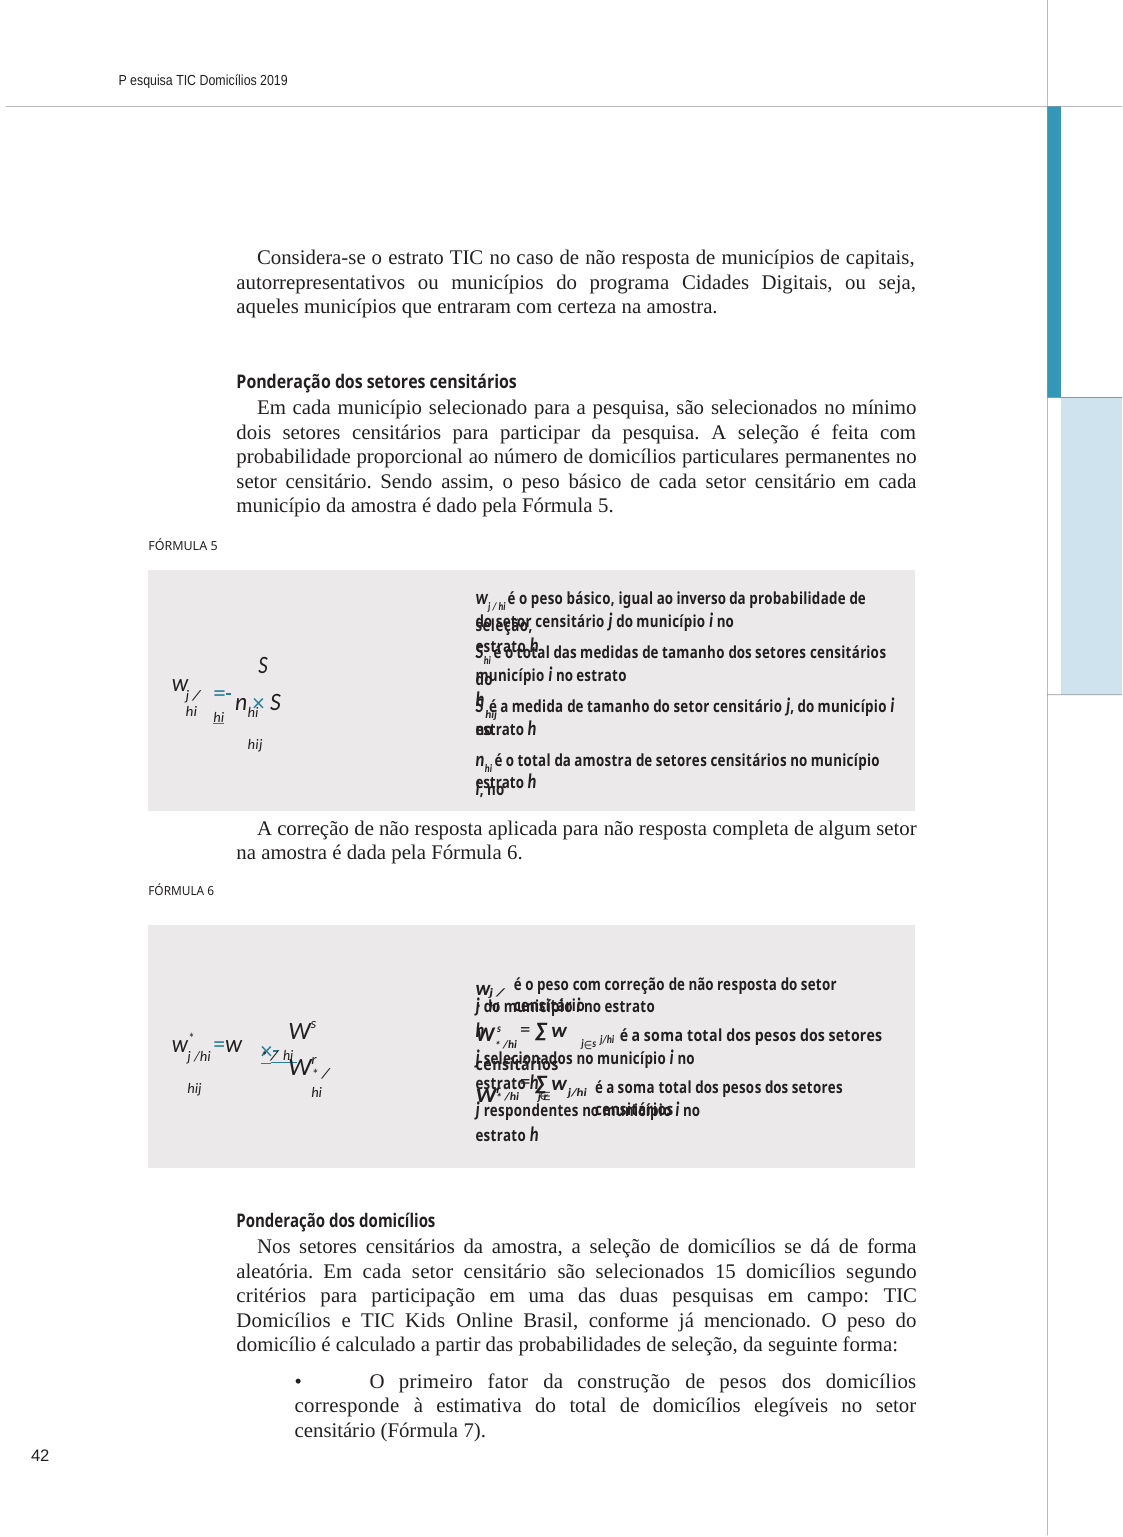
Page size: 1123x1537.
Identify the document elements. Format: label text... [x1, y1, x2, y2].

text Ponderação dos domicílios [236, 1207, 1047, 1233]
text Ponderação dos setores censitários [236, 368, 1047, 394]
text Em cada município selecionado para a pesquisa, são selecionados no mínimo dois setores censitários para participar da pesquisa. A seleção é feita com probabilidade proporcional ao número de domicílios particulares permanentes no setor censitário. Sendo assim, o peso básico de cada setor censitário em cada município da amostra é dado pela Fórmula 5. [236, 395, 917, 517]
text [1048, 537, 1061, 554]
text FÓRMULA 5 [148, 537, 1047, 554]
text A correção de não resposta aplicada para não resposta completa de algum setor na amostra é dada pela Fórmula 6. [236, 816, 917, 864]
text Nos setores censitários da amostra, a seleção de domicílios se dá de forma aleatória. Em cada setor censitário são selecionados 15 domicílios segundo critérios para participação em uma das duas pesquisas em campo: TIC Domicílios e TIC Kids Online Brasil, conforme já mencionado. O peso do domicílio é calculado a partir das probabilidades de seleção, da seguinte forma: [236, 1234, 917, 1356]
text [1048, 1207, 1075, 1233]
text Considera-se o estrato TIC no caso de não resposta de municípios de capitais, autorrepresentativos ou municípios do programa Cidades Digitais, ou seja, aqueles municípios que entraram com certeza na amostra. [236, 245, 917, 318]
list O primeiro fator da construção de pesos dos domicílios corresponde à estimativa do total de domicílios elegíveis no setor censitário (Fórmula 7). [294, 1369, 917, 1442]
text FÓRMULA 6 [148, 882, 227, 899]
